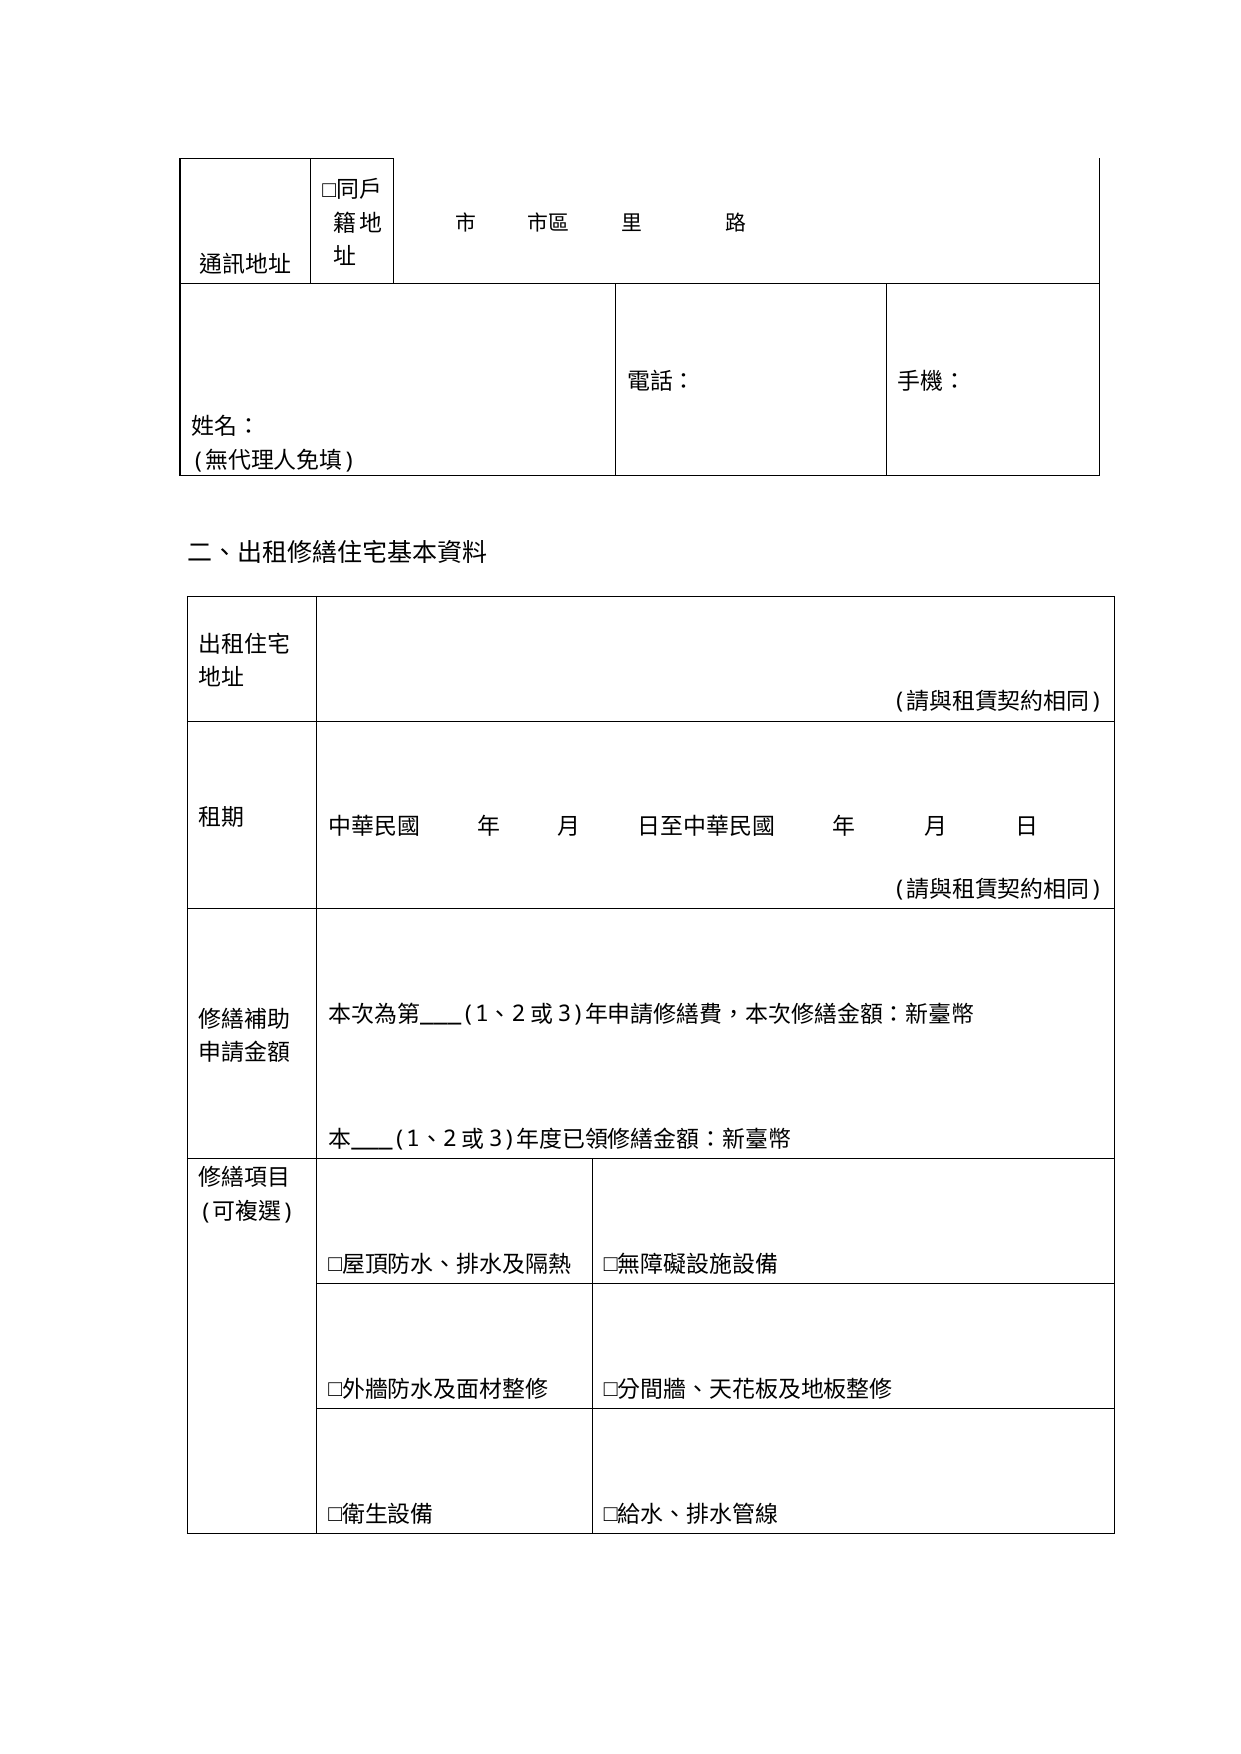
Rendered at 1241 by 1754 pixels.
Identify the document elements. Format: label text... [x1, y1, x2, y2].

table_cell 通訊地址 [181, 159, 310, 283]
table_cell □同戶籍地址 [311, 159, 393, 283]
subtitle 二、出租修繕住宅基本資料 [187, 532, 1053, 568]
table_cell □外牆防水及面材整修 [317, 1284, 592, 1408]
table_cell □給水、排水管線 [593, 1409, 1114, 1533]
table_cell □分間牆、天花板及地板整修 [593, 1284, 1114, 1408]
table_cell 姓名： (無代理人免填) [181, 284, 615, 475]
table_cell 市 市區 里 路 [394, 158, 1099, 283]
table_cell 電話： [616, 284, 886, 475]
table_cell □衛生設備 [317, 1409, 592, 1533]
table_cell 修繕補助 申請金額 [188, 909, 316, 1158]
table_cell 租期 [188, 722, 316, 908]
table_cell 中華民國 年 月 日至中華民國 年 月 日 (請與租賃契約相同) [317, 722, 1114, 908]
table_cell 本次為第___(1、2或3)年申請修繕費，本次修繕金額：新臺幣 本___(1、2或3)年度已領修繕金額：新臺幣 [317, 909, 1114, 1158]
table_header (請與租賃契約相同) [317, 597, 1114, 721]
table_cell 手機： [887, 284, 1099, 475]
table_cell □無障礙設施設備 [593, 1159, 1114, 1283]
table_header 出租住宅 地址 [188, 597, 316, 721]
table_cell □屋頂防水、排水及隔熱 [317, 1159, 592, 1283]
table_cell 修繕項目 (可複選) [188, 1159, 316, 1533]
